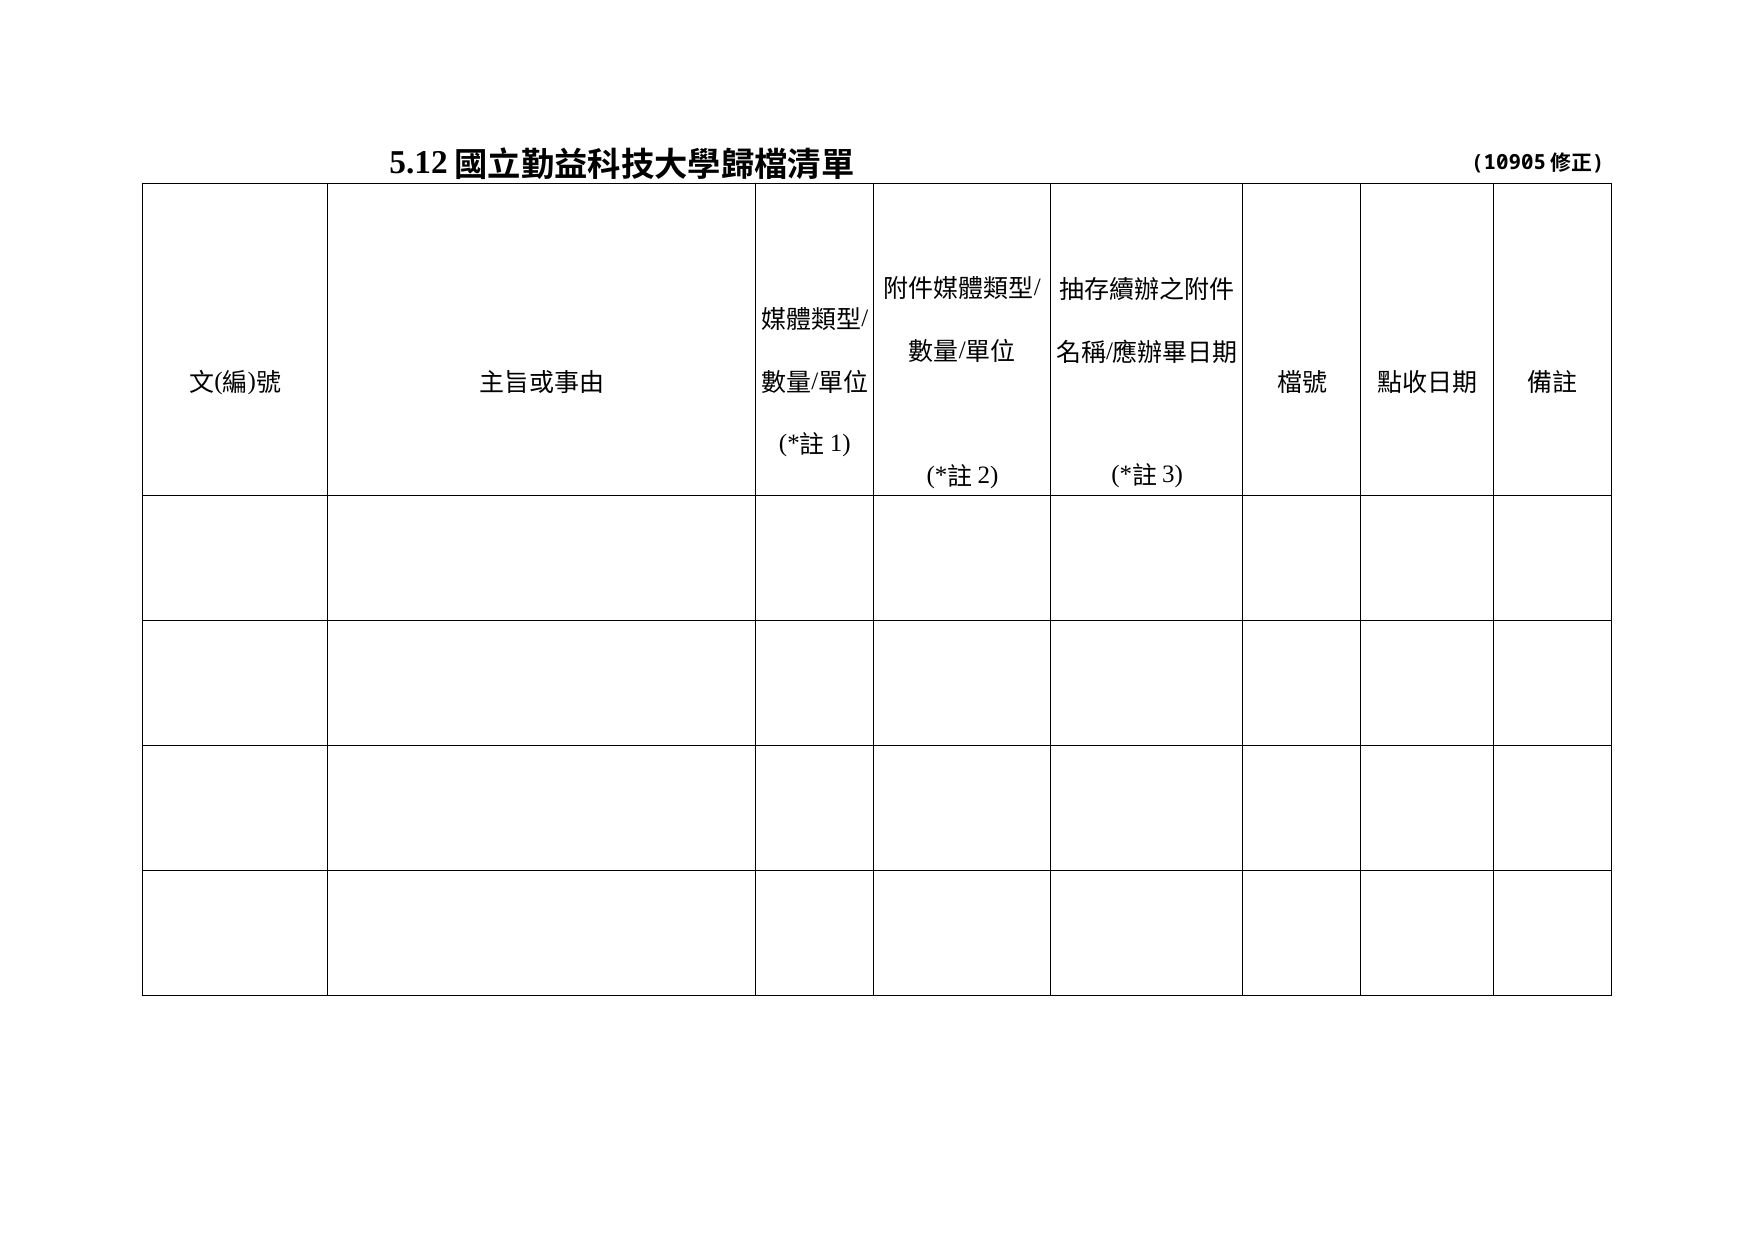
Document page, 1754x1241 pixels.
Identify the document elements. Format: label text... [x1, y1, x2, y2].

table_cell [328, 496, 755, 620]
table_cell [874, 746, 1050, 870]
table_cell [143, 871, 327, 995]
table_cell [756, 871, 873, 995]
table_cell [1243, 871, 1360, 995]
table_cell [1494, 621, 1611, 745]
table_header 備註 [1494, 184, 1611, 495]
table_cell [1361, 496, 1493, 620]
table_cell [874, 871, 1050, 995]
table_cell [1243, 621, 1360, 745]
table_cell [1051, 496, 1242, 620]
table_cell [756, 496, 873, 620]
table_cell [1494, 871, 1611, 995]
table_cell [1051, 746, 1242, 870]
table_header 抽存續辦之附件名稱/應辦畢日期 (*註3) [1051, 184, 1242, 495]
table_cell [1361, 746, 1493, 870]
table_cell [1243, 746, 1360, 870]
table_cell [143, 746, 327, 870]
table_cell [1051, 621, 1242, 745]
table_header 附件媒體類型/數量/單位 (*註2) [874, 184, 1050, 495]
table_cell [756, 621, 873, 745]
table_cell [874, 621, 1050, 745]
table_cell [1051, 871, 1242, 995]
table_cell [143, 496, 327, 620]
table_cell [328, 746, 755, 870]
table_cell [756, 746, 873, 870]
table_cell [874, 496, 1050, 620]
table_header 文(編)號 [143, 184, 327, 495]
table_cell [1361, 621, 1493, 745]
table_cell [1243, 496, 1360, 620]
table_header 檔號 [1243, 184, 1360, 495]
table_header 媒體類型/數量/單位 (*註1) [756, 184, 873, 495]
table_cell [1494, 496, 1611, 620]
table_header 主旨或事由 [328, 184, 755, 495]
table_cell [328, 871, 755, 995]
table_cell [1494, 746, 1611, 870]
table_cell [328, 621, 755, 745]
table_header 點收日期 [1361, 184, 1493, 495]
table_cell [1361, 871, 1493, 995]
text 5.12國立勤益科技大學歸檔清單 (10905修正) [150, 120, 1604, 183]
table_cell [143, 621, 327, 745]
